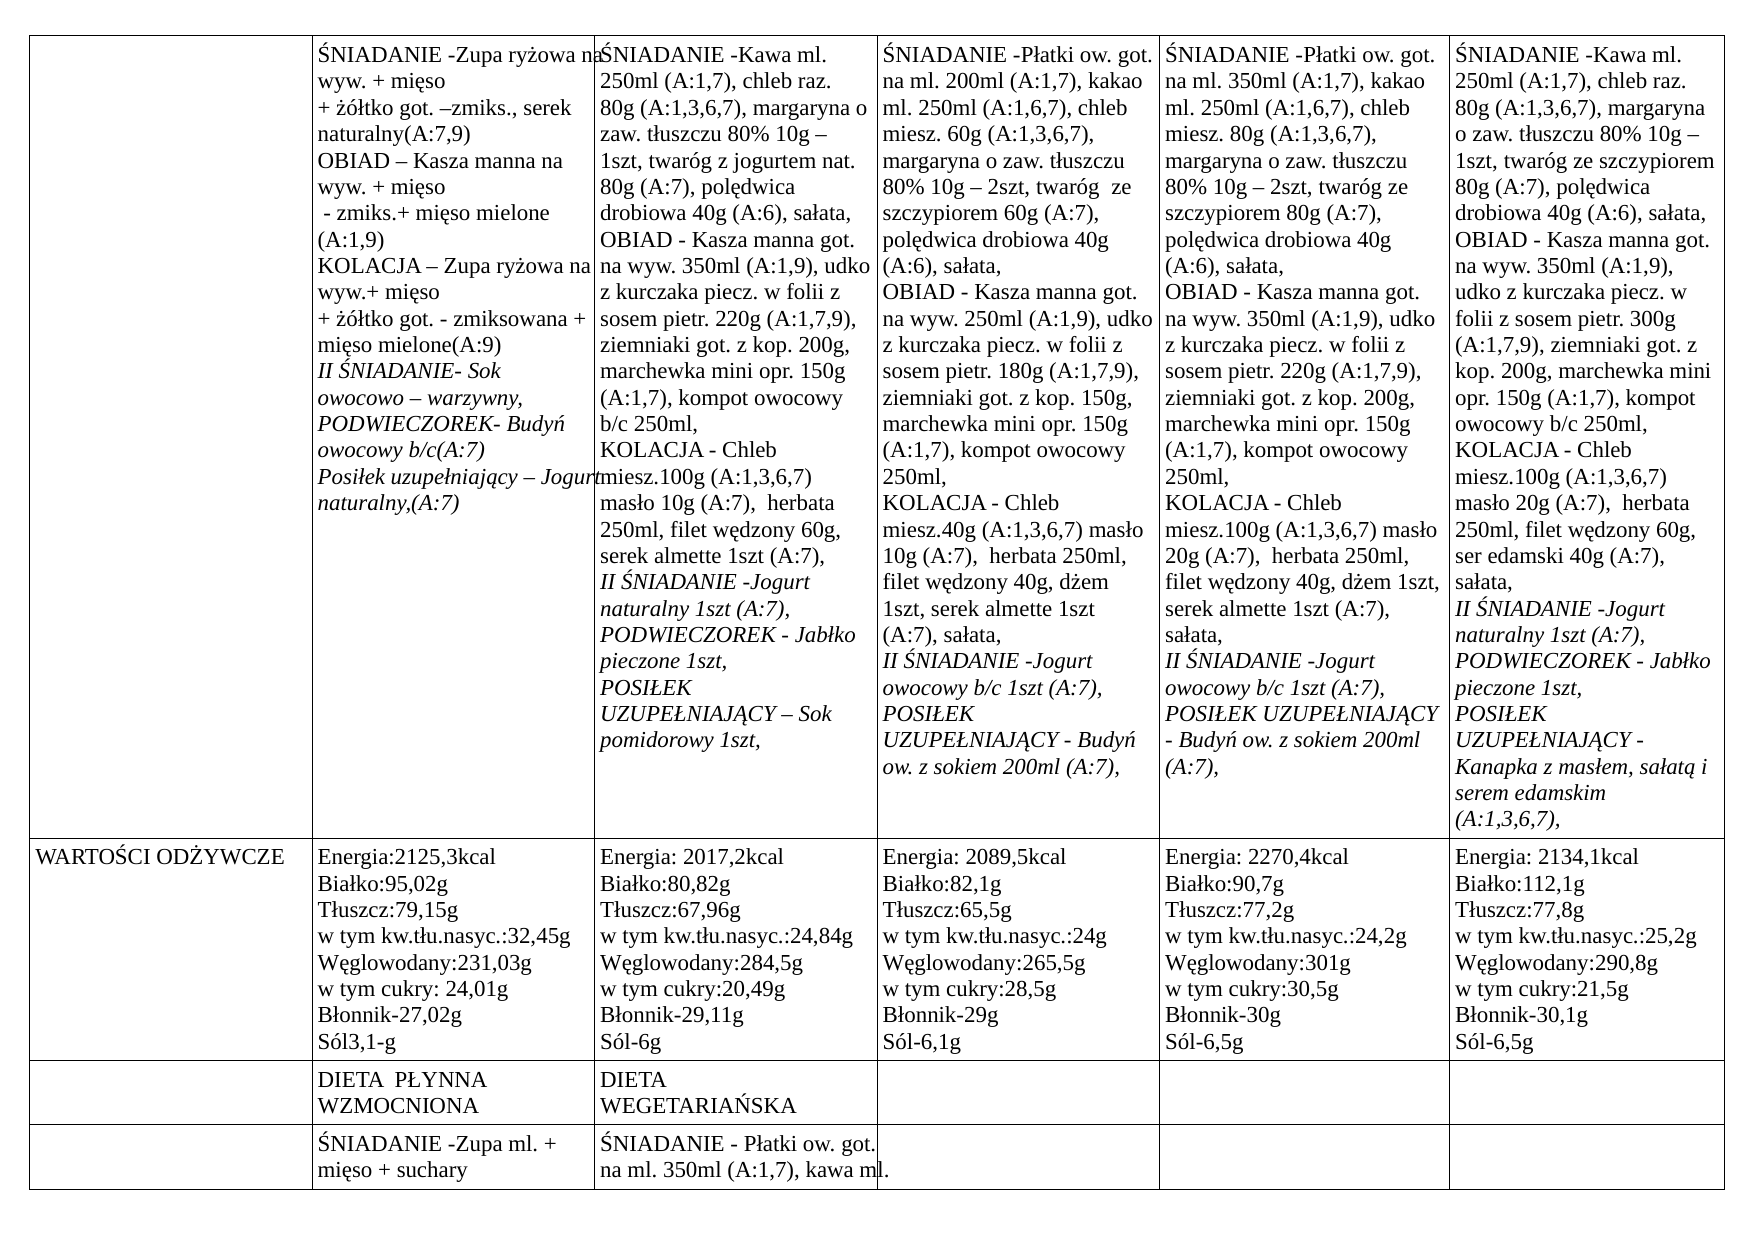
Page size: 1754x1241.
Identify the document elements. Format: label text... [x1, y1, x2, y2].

table_cell [878, 1061, 1159, 1124]
table_cell ŚNIADANIE -Kawa ml. 250ml (A:1,7), chleb raz. 80g (A:1,3,6,7), margaryna o zaw. tłuszczu 80% 10g – 1szt, twaróg ze szczypiorem 80g (A:7), polędwica drobiowa 40g (A:6), sałata, OBIAD - Kasza manna got. na wyw. 350ml (A:1,9), udko z kurczaka piecz. w folii z sosem pietr. 300g (A:1,7,9), ziemniaki got. z kop. 200g, marchewka mini opr. 150g (A:1,7), kompot owocowy b/c 250ml, KOLACJA - Chleb miesz.100g (A:1,3,6,7) masło 20g (A:7), herbata 250ml, filet wędzony 60g, ser edamski 40g (A:7), sałata, II ŚNIADANIE -Jogurt naturalny 1szt (A:7), PODWIECZOREK - Jabłko pieczone 1szt, POSIŁEK UZUPEŁNIAJĄCY - Kanapka z masłem, sałatą i serem edamskim (A:1,3,6,7), [1450, 36, 1724, 838]
table_cell [30, 36, 312, 838]
table_cell [1160, 1061, 1449, 1124]
table_cell [1160, 1125, 1449, 1188]
table_cell ŚNIADANIE -Płatki ow. got. na ml. 200ml (A:1,7), kakao ml. 250ml (A:1,6,7), chleb miesz. 60g (A:1,3,6,7), margaryna o zaw. tłuszczu 80% 10g – 2szt, twaróg ze szczypiorem 60g (A:7), polędwica drobiowa 40g (A:6), sałata, OBIAD - Kasza manna got. na wyw. 250ml (A:1,9), udko z kurczaka piecz. w folii z sosem pietr. 180g (A:1,7,9), ziemniaki got. z kop. 150g, marchewka mini opr. 150g (A:1,7), kompot owocowy 250ml, KOLACJA - Chleb miesz.40g (A:1,3,6,7) masło 10g (A:7), herbata 250ml, filet wędzony 40g, dżem 1szt, serek almette 1szt (A:7), sałata, II ŚNIADANIE -Jogurt owocowy b/c 1szt (A:7), POSIŁEK UZUPEŁNIAJĄCY - Budyń ow. z sokiem 200ml (A:7), [878, 36, 1159, 838]
table_cell ŚNIADANIE - Płatki ow. got. na ml. 350ml (A:1,7), kawa ml. 250ml (A:1,7), chleb miesz. 80g (A:1,3,6,7), margaryna o zaw. tłuszczu 80% 10g – 2szt, twaróg ze szczypiorem 100g (A:7), dżem 40g, sałata, OBIAD –Zupa ogonowa 350ml (A:1,7,9), bigos got. b/kiełbasy 250g (A:1,6,9,10), bułka kajzerka 1szt (A:1,3,6,7), kompot owocowy 200ml, KOLACJA – Chleb miesz.100g (A:1,3,6,7) masło 20g (A:7), herbata 250ml, jajko got. 1szt (A:3), krem czek-orze 1szt (A:1,6,8), sałata, II ŚNIADANIE -Jogurt owocowy b/c 1szt (A:7), Posiłek uzupełniający –Budyń ow. z sokiem 200ml (A:7), [595, 1125, 877, 1188]
table_cell ŚNIADANIE -Płatki ow. got. na ml. 350ml (A:1,7), kakao ml. 250ml (A:1,6,7), chleb miesz. 80g (A:1,3,6,7), margaryna o zaw. tłuszczu 80% 10g – 2szt, twaróg ze szczypiorem 80g (A:7), polędwica drobiowa 40g (A:6), sałata, OBIAD - Kasza manna got. na wyw. 350ml (A:1,9), udko z kurczaka piecz. w folii z sosem pietr. 220g (A:1,7,9), ziemniaki got. z kop. 200g, marchewka mini opr. 150g (A:1,7), kompot owocowy 250ml, KOLACJA - Chleb miesz.100g (A:1,3,6,7) masło 20g (A:7), herbata 250ml, filet wędzony 40g, dżem 1szt, serek almette 1szt (A:7), sałata, II ŚNIADANIE -Jogurt owocowy b/c 1szt (A:7), POSIŁEK UZUPEŁNIAJĄCY - Budyń ow. z sokiem 200ml (A:7), [1160, 36, 1449, 838]
table_cell Energia: 2270,4kcal Białko:90,7g Tłuszcz:77,2g w tym kw.tłu.nasyc.:24,2g Węglowodany:301g w tym cukry:30,5g Błonnik-30g Sól-6,5g [1160, 839, 1449, 1060]
table_cell ŚNIADANIE -Zupa ryżowa na wyw. + mięso + żółtko got. –zmiks., serek naturalny(A:7,9) OBIAD – Kasza manna na wyw. + mięso - zmiks.+ mięso mielone (A:1,9) KOLACJA – Zupa ryżowa na wyw.+ mięso + żółtko got. - zmiksowana + mięso mielone(A:9) II ŚNIADANIE- Sok owocowo – warzywny, PODWIECZOREK- Budyń owocowy b/c(A:7) Posiłek uzupełniający – Jogurt naturalny,(A:7) [313, 36, 594, 838]
table_cell [30, 1125, 312, 1188]
table_cell [1450, 1061, 1724, 1124]
table_cell WARTOŚCI ODŻYWCZE [30, 839, 312, 1060]
table_cell Energia: 2089,5kcal Białko:82,1g Tłuszcz:65,5g w tym kw.tłu.nasyc.:24g Węglowodany:265,5g w tym cukry:28,5g Błonnik-29g Sól-6,1g [878, 839, 1159, 1060]
table_cell ŚNIADANIE -Zupa ml. + mięso + suchary + żółtko got.–zmiks., serek waniliowy,(A:3,7,9) OBIAD – Homogenat KOLACJA – Zupa ryżowa na wyw.+ mięso + żółtko got.- zmiksowana (A:3,9) II ŚNIADANIE- Sok owocowo – warzywny, PODWIECZOREK – Budyń owocowy- płynny(A:7) Posiłek uzupełniający –Jogurt naturalny (A:7), [313, 1125, 594, 1188]
table_cell Energia: 2134,1kcal Białko:112,1g Tłuszcz:77,8g w tym kw.tłu.nasyc.:25,2g Węglowodany:290,8g w tym cukry:21,5g Błonnik-30,1g Sól-6,5g [1450, 839, 1724, 1060]
table_cell Energia: 2017,2kcal Białko:80,82g Tłuszcz:67,96g w tym kw.tłu.nasyc.:24,84g Węglowodany:284,5g w tym cukry:20,49g Błonnik-29,11g Sól-6g [595, 839, 877, 1060]
table_cell [1450, 1125, 1724, 1188]
table_cell [30, 1061, 312, 1124]
table_cell ŚNIADANIE -Kawa ml. 250ml (A:1,7), chleb raz. 80g (A:1,3,6,7), margaryna o zaw. tłuszczu 80% 10g – 1szt, twaróg z jogurtem nat. 80g (A:7), polędwica drobiowa 40g (A:6), sałata, OBIAD - Kasza manna got. na wyw. 350ml (A:1,9), udko z kurczaka piecz. w folii z sosem pietr. 220g (A:1,7,9), ziemniaki got. z kop. 200g, marchewka mini opr. 150g (A:1,7), kompot owocowy b/c 250ml, KOLACJA - Chleb miesz.100g (A:1,3,6,7) masło 10g (A:7), herbata 250ml, filet wędzony 60g, serek almette 1szt (A:7), II ŚNIADANIE -Jogurt naturalny 1szt (A:7), PODWIECZOREK - Jabłko pieczone 1szt, POSIŁEK UZUPEŁNIAJĄCY – Sok pomidorowy 1szt, [595, 36, 877, 838]
table_cell DIETA PŁYNNA WZMOCNIONA [313, 1061, 594, 1124]
table_cell [878, 1125, 1159, 1188]
table_cell DIETA WEGETARIAŃSKA [595, 1061, 877, 1124]
table_cell Energia:2125,3kcal Białko:95,02g Tłuszcz:79,15g w tym kw.tłu.nasyc.:32,45g Węglowodany:231,03g w tym cukry: 24,01g Błonnik-27,02g Sól3,1-g [313, 839, 594, 1060]
